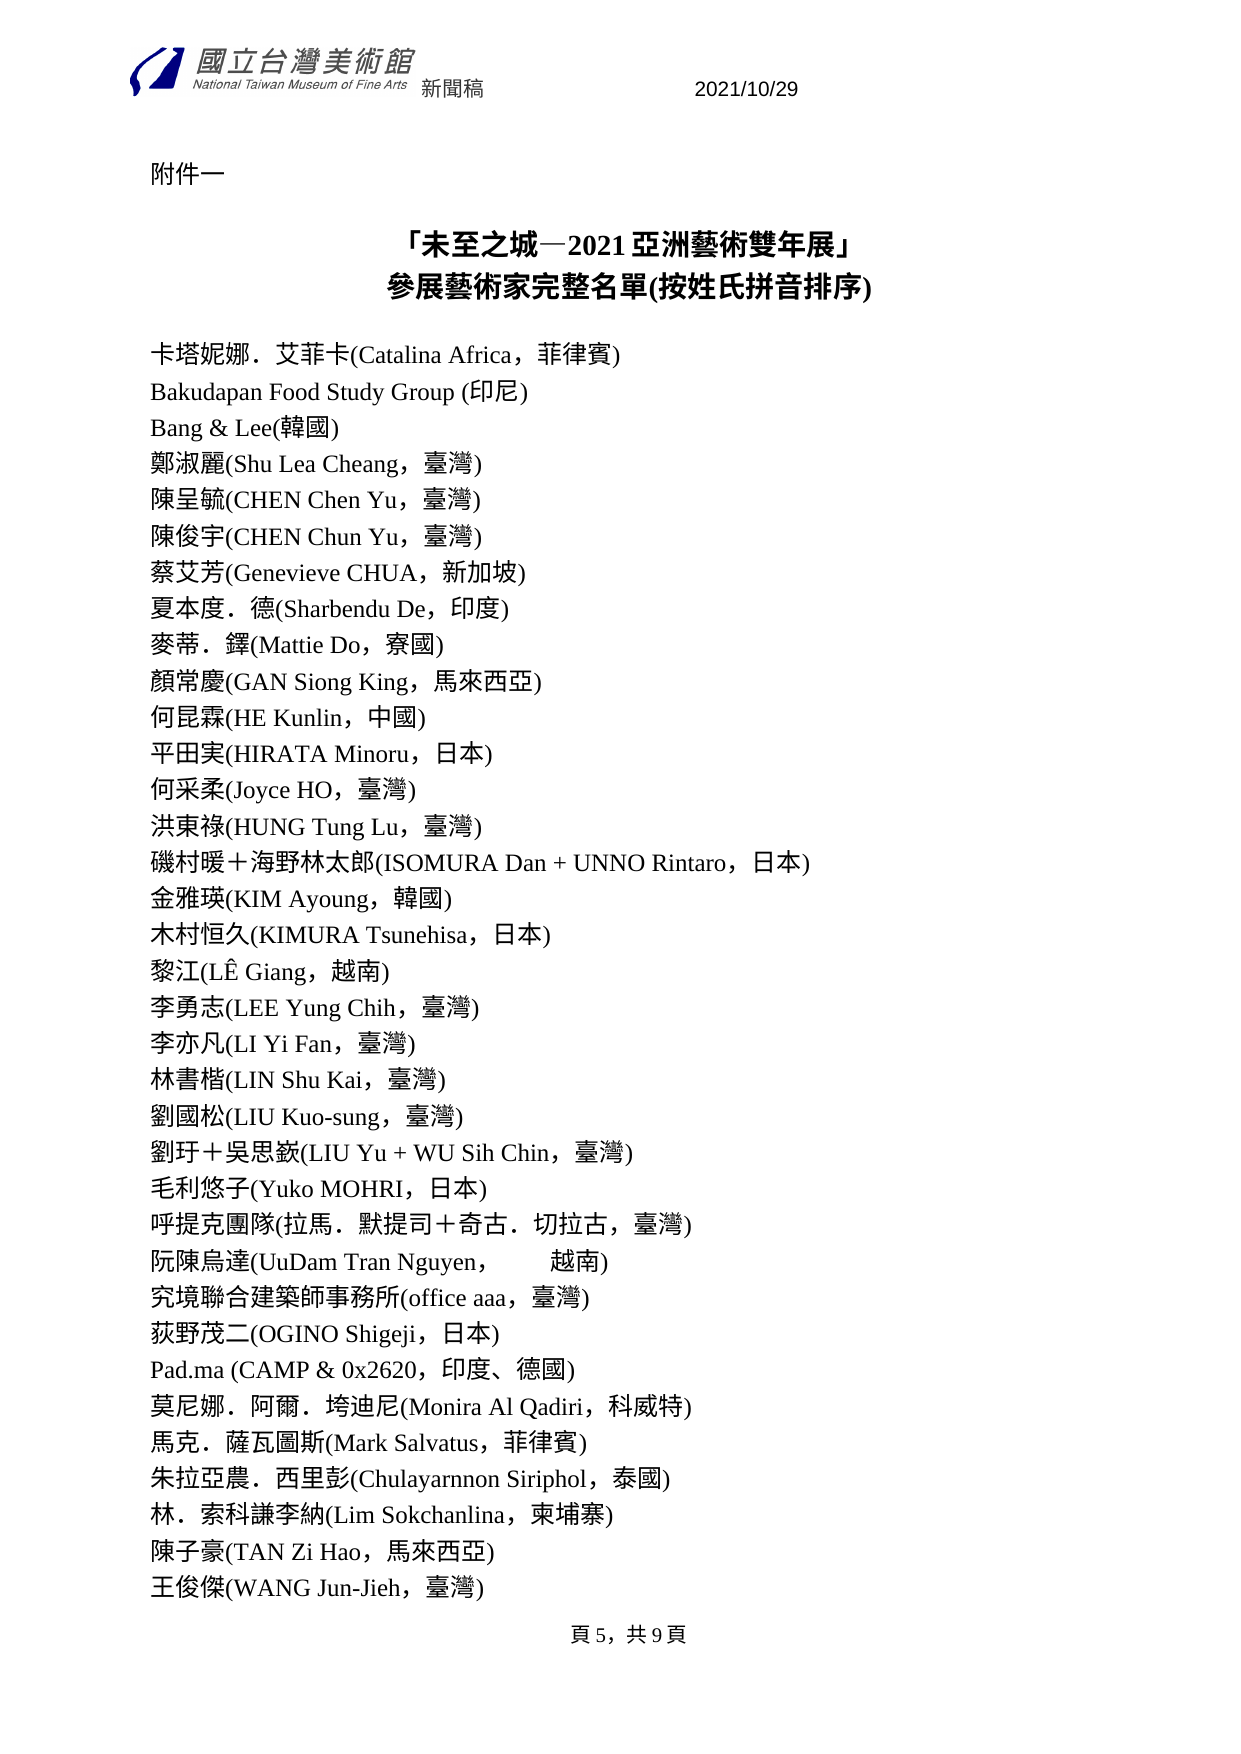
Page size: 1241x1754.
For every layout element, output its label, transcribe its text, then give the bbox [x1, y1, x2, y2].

text 洪東祿(HUNG Tung Lu，臺灣) [150, 806, 1107, 842]
text 林書楷(LIN Shu Kai，臺灣) [150, 1060, 1107, 1096]
text 李亦凡(LI Yi Fan，臺灣) [150, 1024, 1107, 1060]
text 鄭淑麗(Shu Lea Cheang，臺灣) [150, 444, 1107, 480]
text 何采柔(Joyce HO，臺灣) [150, 770, 1107, 806]
text 夏本度．德(Sharbendu De，印度) [150, 589, 1107, 625]
text 呼提克團隊(拉馬．默提司＋奇古．切拉古，臺灣) [150, 1205, 1107, 1241]
text 阮陳烏達(UuDam Tran Nguyen， 越南) [150, 1241, 1107, 1277]
text 朱拉亞農．西里彭(Chulayarnnon Siriphol，泰國) [150, 1459, 1107, 1495]
text 磯村暖＋海野林太郎(ISOMURA Dan + UNNO Rintaro，日本) [150, 842, 1107, 879]
text Pad.ma (CAMP & 0x2620，印度、德國) [150, 1350, 1107, 1386]
text 蔡艾芳(Genevieve CHUA，新加坡) [150, 552, 1107, 589]
text 麥蒂．鐸(Mattie Do，寮國) [150, 625, 1107, 661]
text Bang & Lee(韓國) [150, 407, 1107, 444]
text 荻野茂二(OGINO Shigeji，日本) [150, 1314, 1107, 1350]
text Bakudapan Food Study Group (印尼) [150, 371, 1107, 407]
picture [130, 47, 417, 97]
text 木村恒久(KIMURA Tsunehisa，日本) [150, 915, 1107, 951]
text 何昆霖(HE Kunlin，中國) [150, 697, 1107, 734]
text 金雅瑛(KIM Ayoung，韓國) [150, 879, 1107, 915]
text 「未至之城—2021亞洲藝術雙年展」 [150, 221, 1107, 263]
text 李勇志(LEE Yung Chih，臺灣) [150, 987, 1107, 1024]
text 究境聯合建築師事務所(office aaa，臺灣) [150, 1277, 1107, 1314]
text 馬克．薩瓦圖斯(Mark Salvatus，菲律賓) [150, 1422, 1107, 1459]
text 陳子豪(TAN Zi Hao，馬來西亞) [150, 1531, 1107, 1567]
text 陳俊宇(CHEN Chun Yu，臺灣) [150, 516, 1107, 552]
text 王俊傑(WANG Jun-Jieh，臺灣) [150, 1567, 1107, 1604]
text 毛利悠子(Yuko MOHRI，日本) [150, 1169, 1107, 1205]
text 附件一 [150, 154, 1107, 191]
text 平田実(HIRATA Minoru，日本) [150, 734, 1107, 770]
text 參展藝術家完整名單(按姓氏拼音排序) [150, 263, 1107, 306]
text 黎江(LÊ Giang，越南) [150, 951, 1107, 987]
text 林．索科謙李納(Lim Sokchanlina，柬埔寨) [150, 1495, 1107, 1531]
text 莫尼娜．阿爾．垮迪尼(Monira Al Qadiri，科威特) [150, 1386, 1107, 1422]
text 卡塔妮娜．艾菲卡(Catalina Africa，菲律賓) [150, 335, 1107, 371]
text 顏常慶(GAN Siong King，馬來西亞) [150, 661, 1107, 697]
text 劉國松(LIU Kuo-sung，臺灣) [150, 1096, 1107, 1132]
text 陳呈毓(CHEN Chen Yu，臺灣) [150, 480, 1107, 516]
text 劉玗＋吳思嶔(LIU Yu + WU Sih Chin，臺灣) [150, 1132, 1107, 1169]
